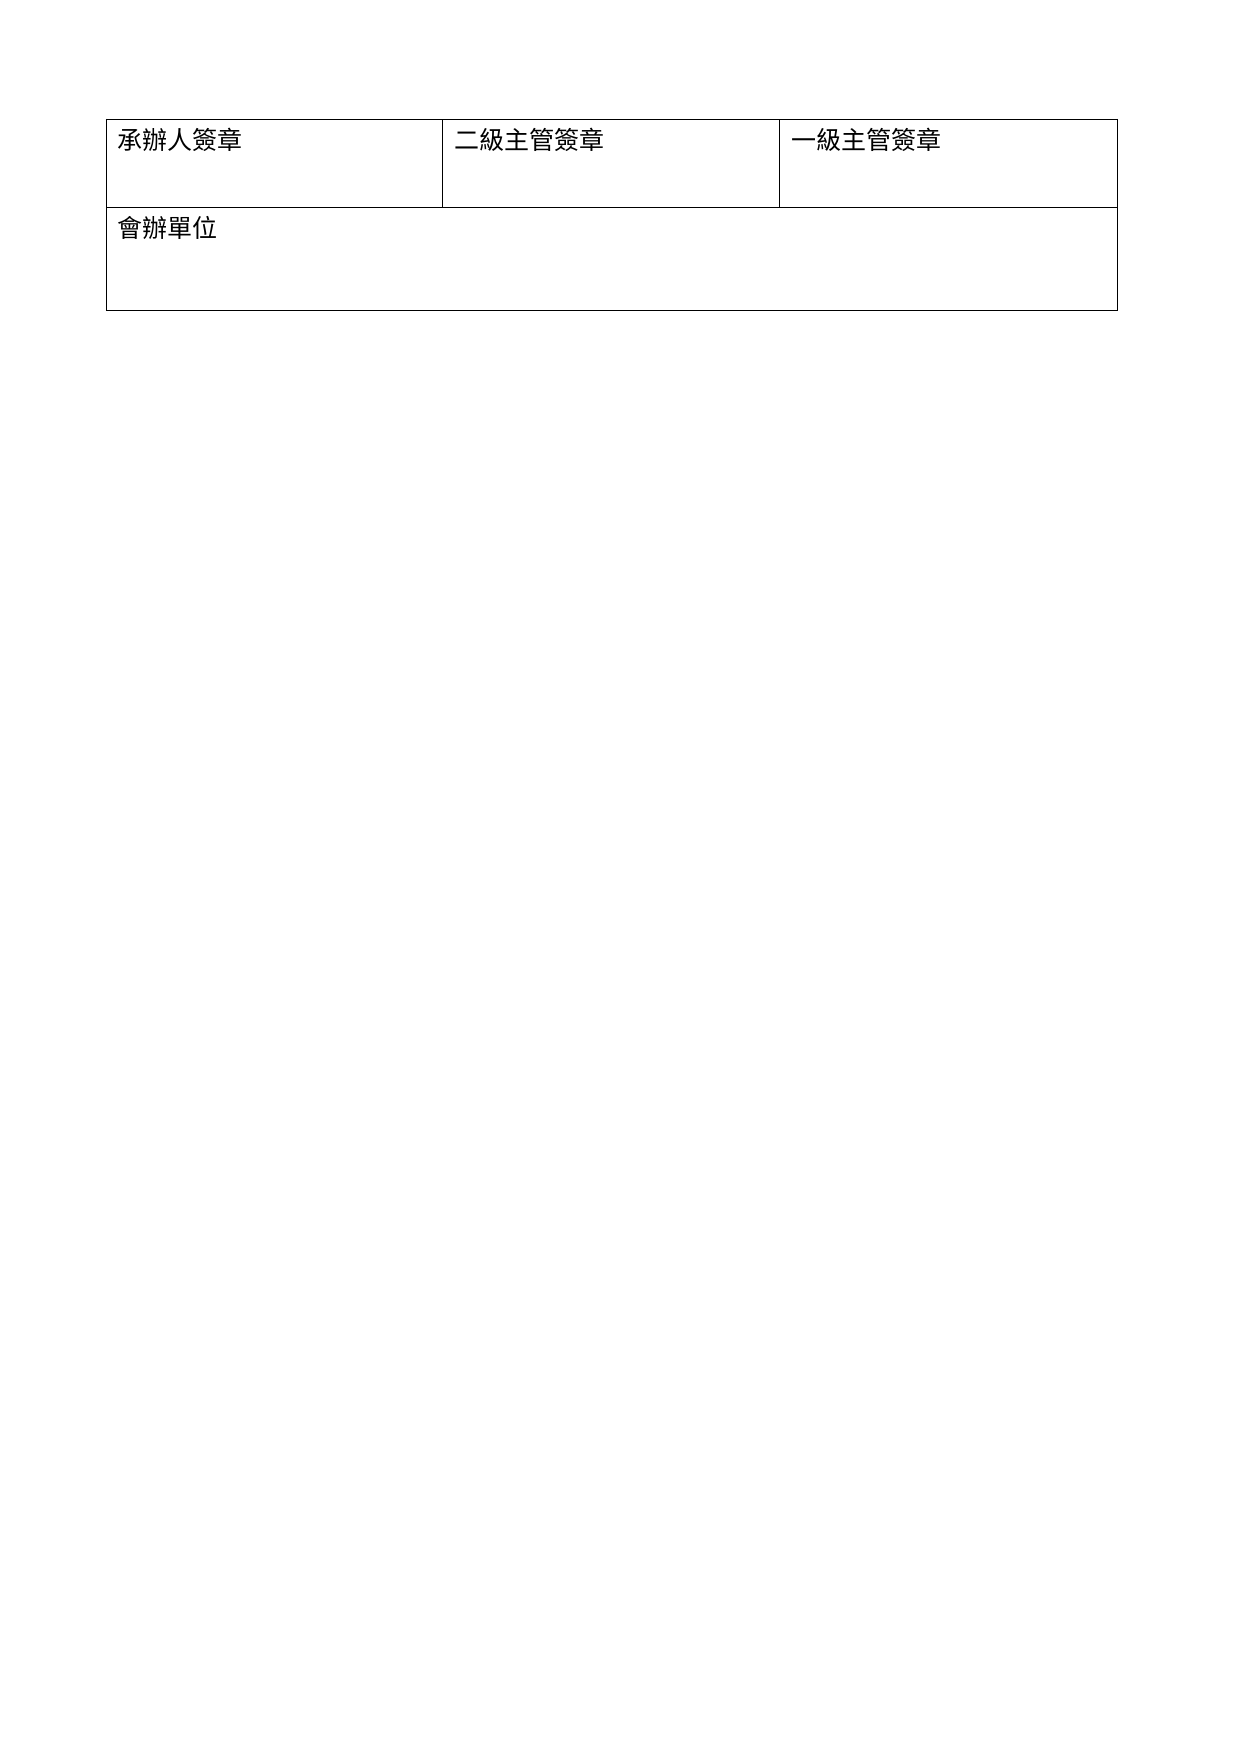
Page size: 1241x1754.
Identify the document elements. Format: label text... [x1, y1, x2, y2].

table_header 一級主管簽章 [780, 120, 1117, 207]
table_header 承辦人簽章 [107, 120, 442, 207]
table_header 二級主管簽章 [443, 120, 779, 207]
table_cell 會辦單位 [107, 208, 1117, 310]
